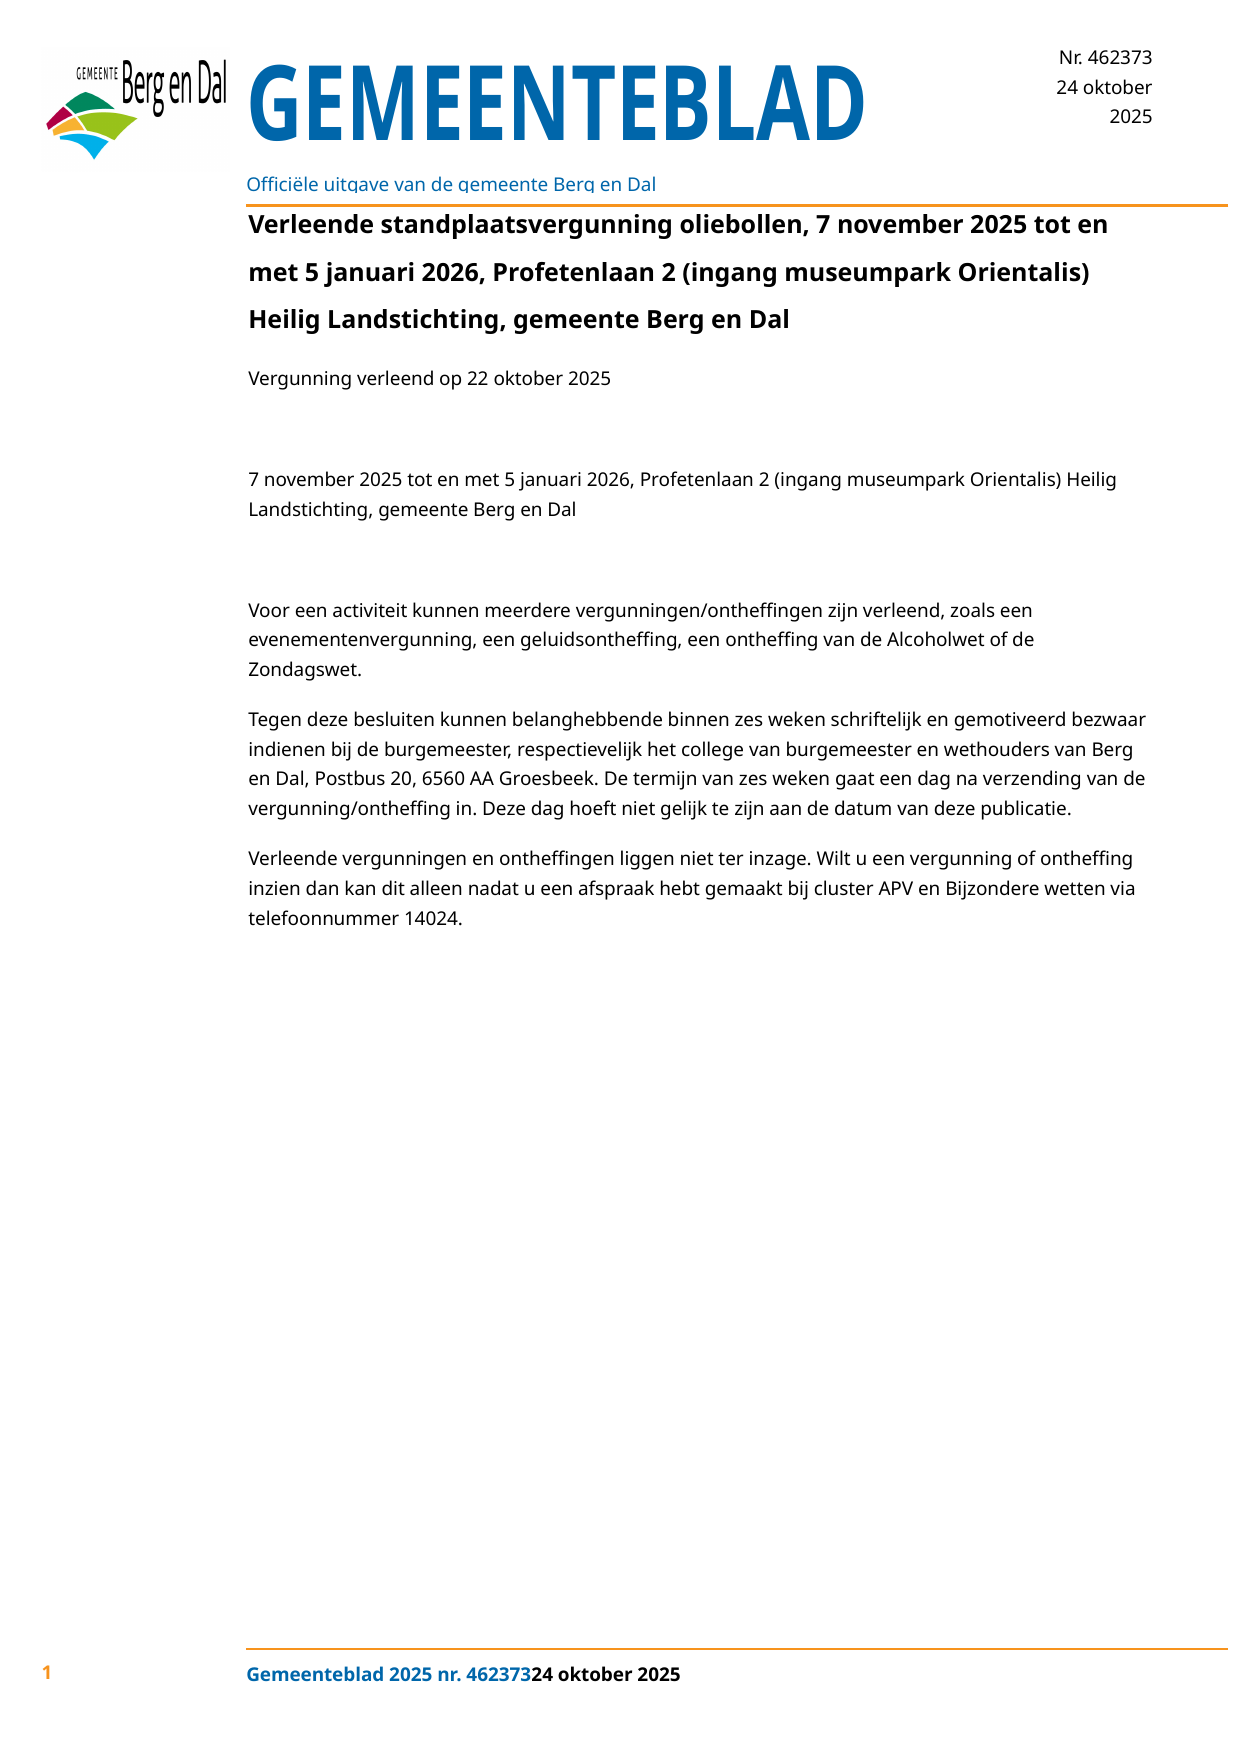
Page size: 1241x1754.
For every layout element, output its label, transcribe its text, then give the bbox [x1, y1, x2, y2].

text 7 november 2025 tot en met 5 januari 2026, Profetenlaan 2 (ingang museumpark Orientalis) Heilig Landstichting, gemeente Berg en Dal [248, 466, 1152, 522]
text Verleende standplaatsvergunning oliebollen, 7 november 2025 tot en met 5 januari 2026, Profetenlaan 2 (ingang museumpark Orientalis) Heilig Landstichting, gemeente Berg en Dal [248, 207, 1152, 336]
text Tegen deze besluiten kunnen belanghebbende binnen zes weken schriftelijk en gemotiveerd bezwaar indienen bij de burgemeester, respectievelijk het college van burgemeester en wethouders van Berg en Dal, Postbus 20, 6560 AA Groesbeek. De termijn van zes weken gaat een dag na verzending van de vergunning/ontheffing in. Deze dag hoeft niet gelijk te zijn aan de datum van deze publicatie. [248, 706, 1152, 821]
picture [41, 47, 231, 172]
text Vergunning verleend op 22 oktober 2025 [248, 366, 1152, 391]
text Voor een activiteit kunnen meerdere vergunningen/ontheffingen zijn verleend, zoals een evenementenvergunning, een geluidsontheffing, een ontheffing van de Alcoholwet of de Zondagswet. [248, 597, 1152, 682]
text Verleende vergunningen en ontheffingen liggen niet ter inzage. Wilt u een vergunning of ontheffing inzien dan kan dit alleen nadat u een afspraak hebt gemaakt bij cluster APV en Bijzondere wetten via telefoonnummer 14024. [248, 846, 1152, 930]
